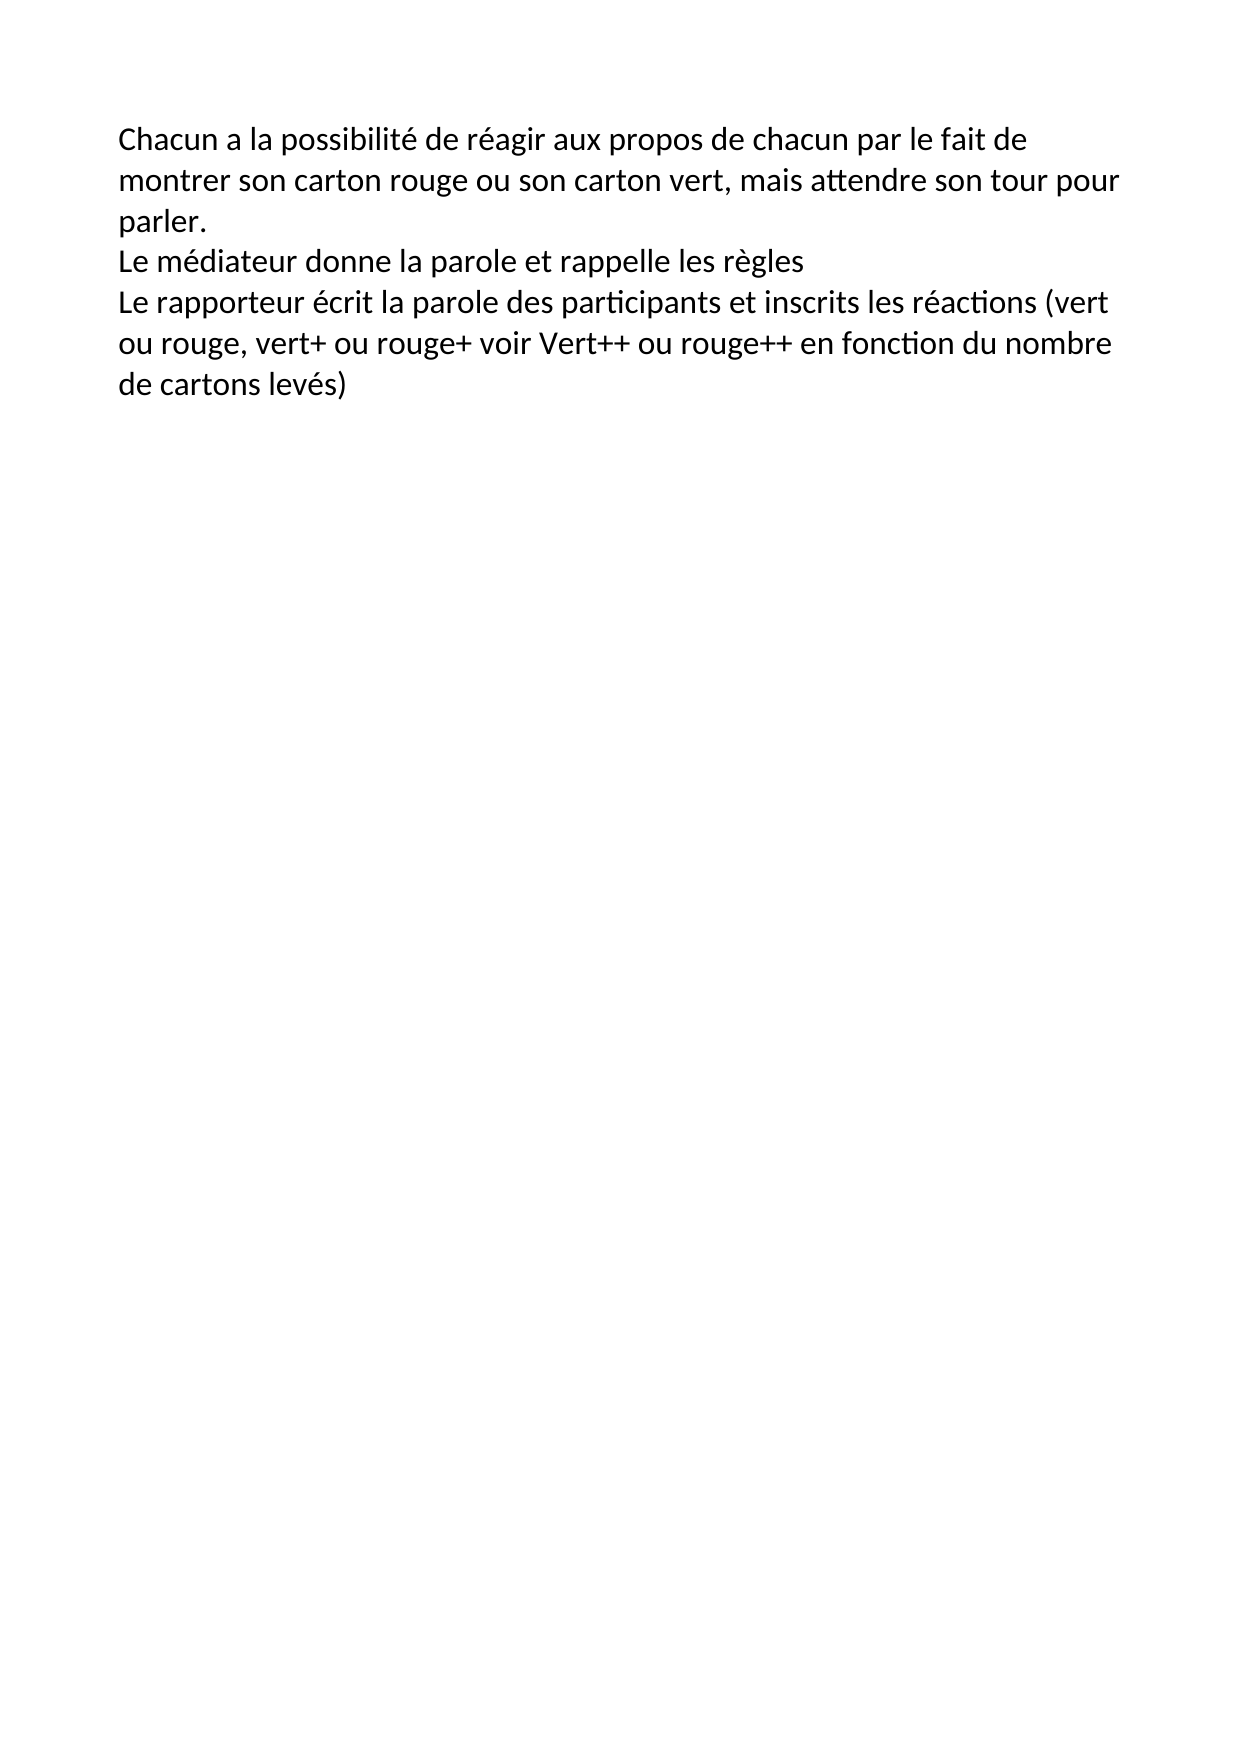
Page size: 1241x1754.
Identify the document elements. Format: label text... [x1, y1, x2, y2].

text Chacun a la possibilité de réagir aux propos de chacun par le fait de montrer son carton rouge ou son carton vert, mais attendre son tour pour parler. Le médiateur donne la parole et rappelle les règles Le rapporteur écrit la parole des participants et inscrits les réactions (vert ou rouge, vert+ ou rouge+ voir Vert++ ou rouge++ en fonction du nombre de cartons levés) [118, 118, 1122, 403]
